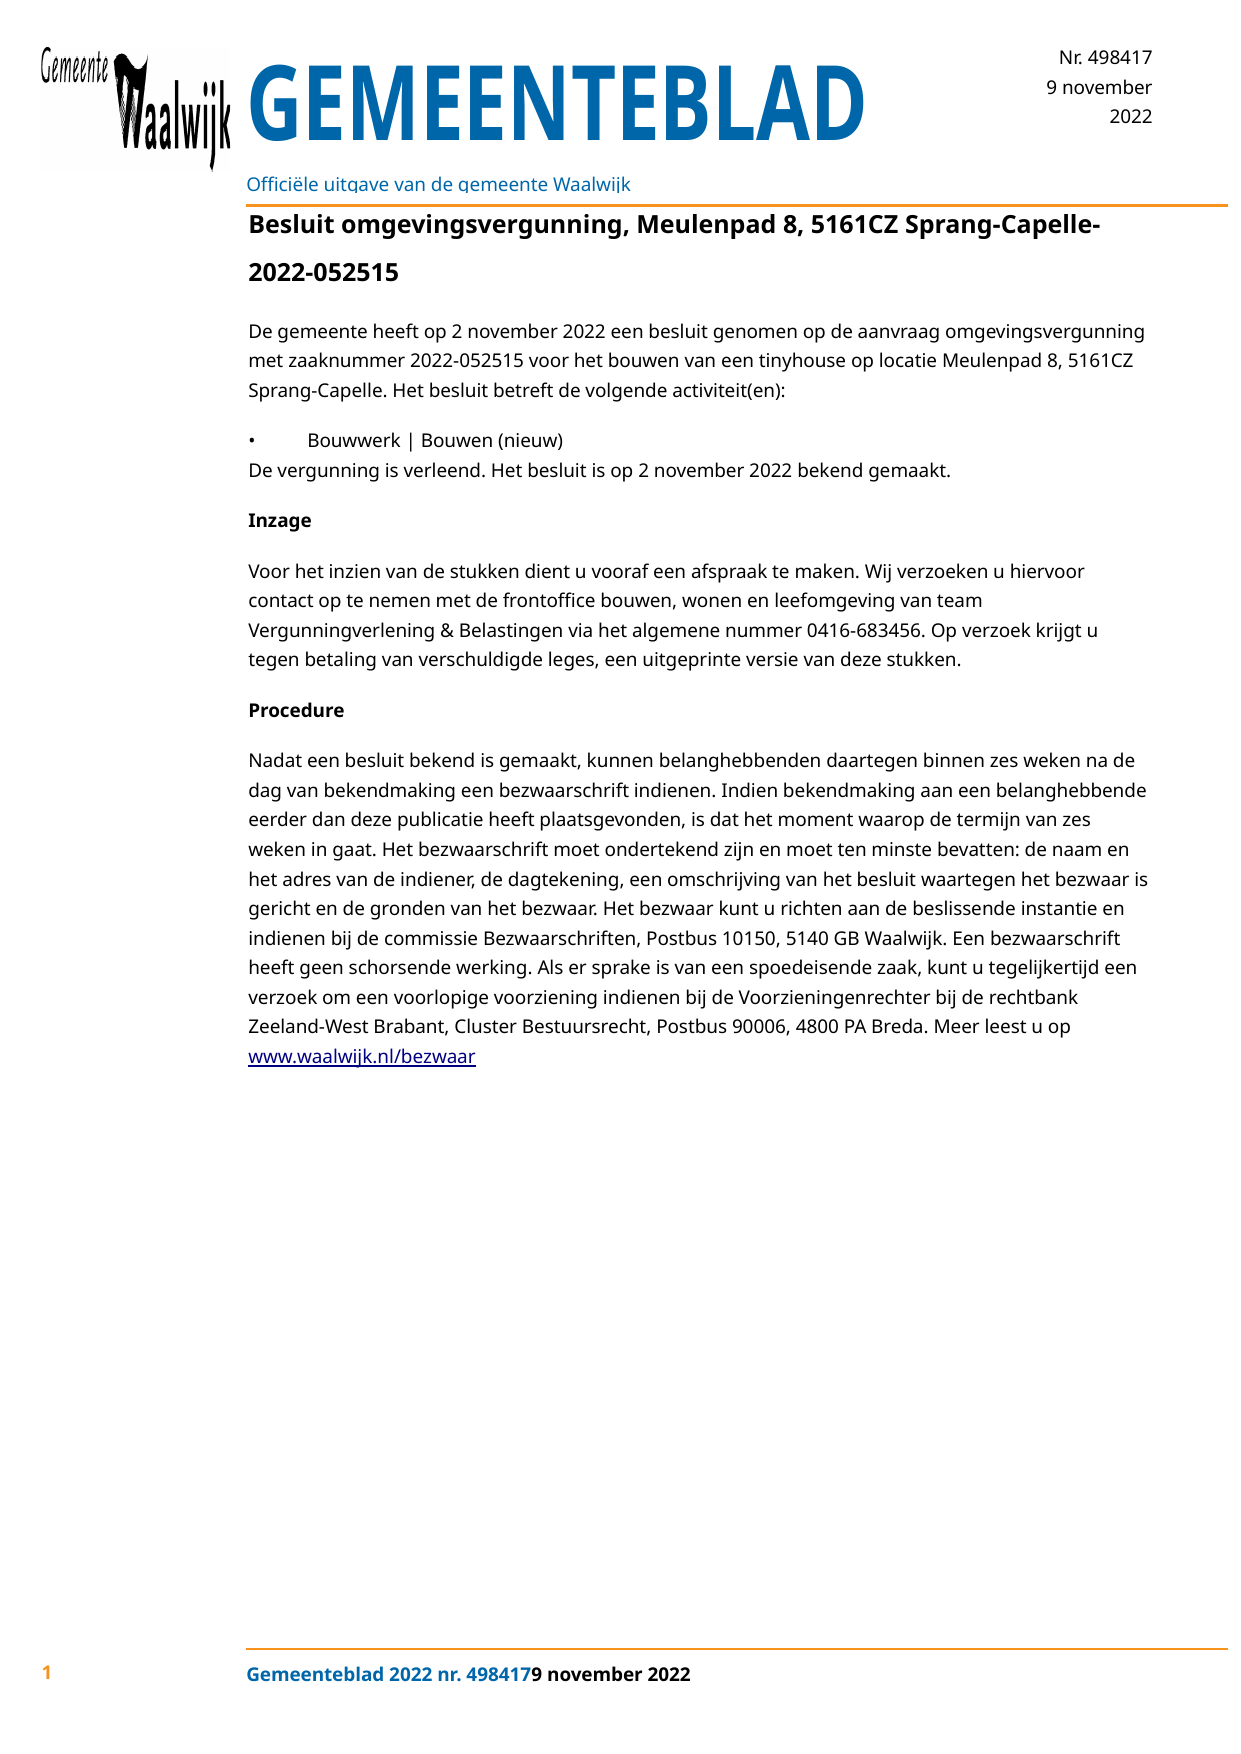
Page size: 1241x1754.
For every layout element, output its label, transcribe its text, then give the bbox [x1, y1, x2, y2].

text Besluit omgevingsvergunning, Meulenpad 8, 5161CZ Sprang-Capelle-2022-052515 [248, 207, 1152, 288]
text De vergunning is verleend. Het besluit is op 2 november 2022 bekend gemaakt. [248, 457, 1152, 483]
list Bouwwerk | Bouwen (nieuw) [248, 427, 1152, 453]
text Inzage [248, 507, 1152, 533]
text Procedure [248, 697, 1152, 723]
picture [41, 47, 231, 172]
text Nadat een besluit bekend is gemaakt, kunnen belanghebbenden daartegen binnen zes weken na de dag van bekendmaking een bezwaarschrift indienen. Indien bekendmaking aan een belanghebbende eerder dan deze publicatie heeft plaatsgevonden, is dat het moment waarop de termijn van zes weken in gaat. Het bezwaarschrift moet ondertekend zijn en moet ten minste bevatten: de naam en het adres van de indiener, de dagtekening, een omschrijving van het besluit waartegen het bezwaar is gericht en de gronden van het bezwaar. Het bezwaar kunt u richten aan de beslissende instantie en indienen bij de commissie Bezwaarschriften, Postbus 10150, 5140 GB Waalwijk. Een bezwaarschrift heeft geen schorsende werking. Als er sprake is van een spoedeisende zaak, kunt u tegelijkertijd een verzoek om een voorlopige voorziening indienen bij de Voorzieningenrechter bij de rechtbank Zeeland-West Brabant, Cluster Bestuursrecht, Postbus 90006, 4800 PA Breda. Meer leest u op www.waalwijk.nl/bezwaar [248, 747, 1152, 1069]
text De gemeente heeft op 2 november 2022 een besluit genomen op de aanvraag omgevingsvergunning met zaaknummer 2022-052515 voor het bouwen van een tinyhouse op locatie Meulenpad 8, 5161CZ Sprang-Capelle. Het besluit betreft de volgende activiteit(en): [248, 318, 1152, 403]
text Voor het inzien van de stukken dient u vooraf een afspraak te maken. Wij verzoeken u hiervoor contact op te nemen met de frontoffice bouwen, wonen en leefomgeving van team Vergunningverlening & Belastingen via het algemene nummer 0416-683456. Op verzoek krijgt u tegen betaling van verschuldigde leges, een uitgeprinte versie van deze stukken. [248, 558, 1152, 672]
